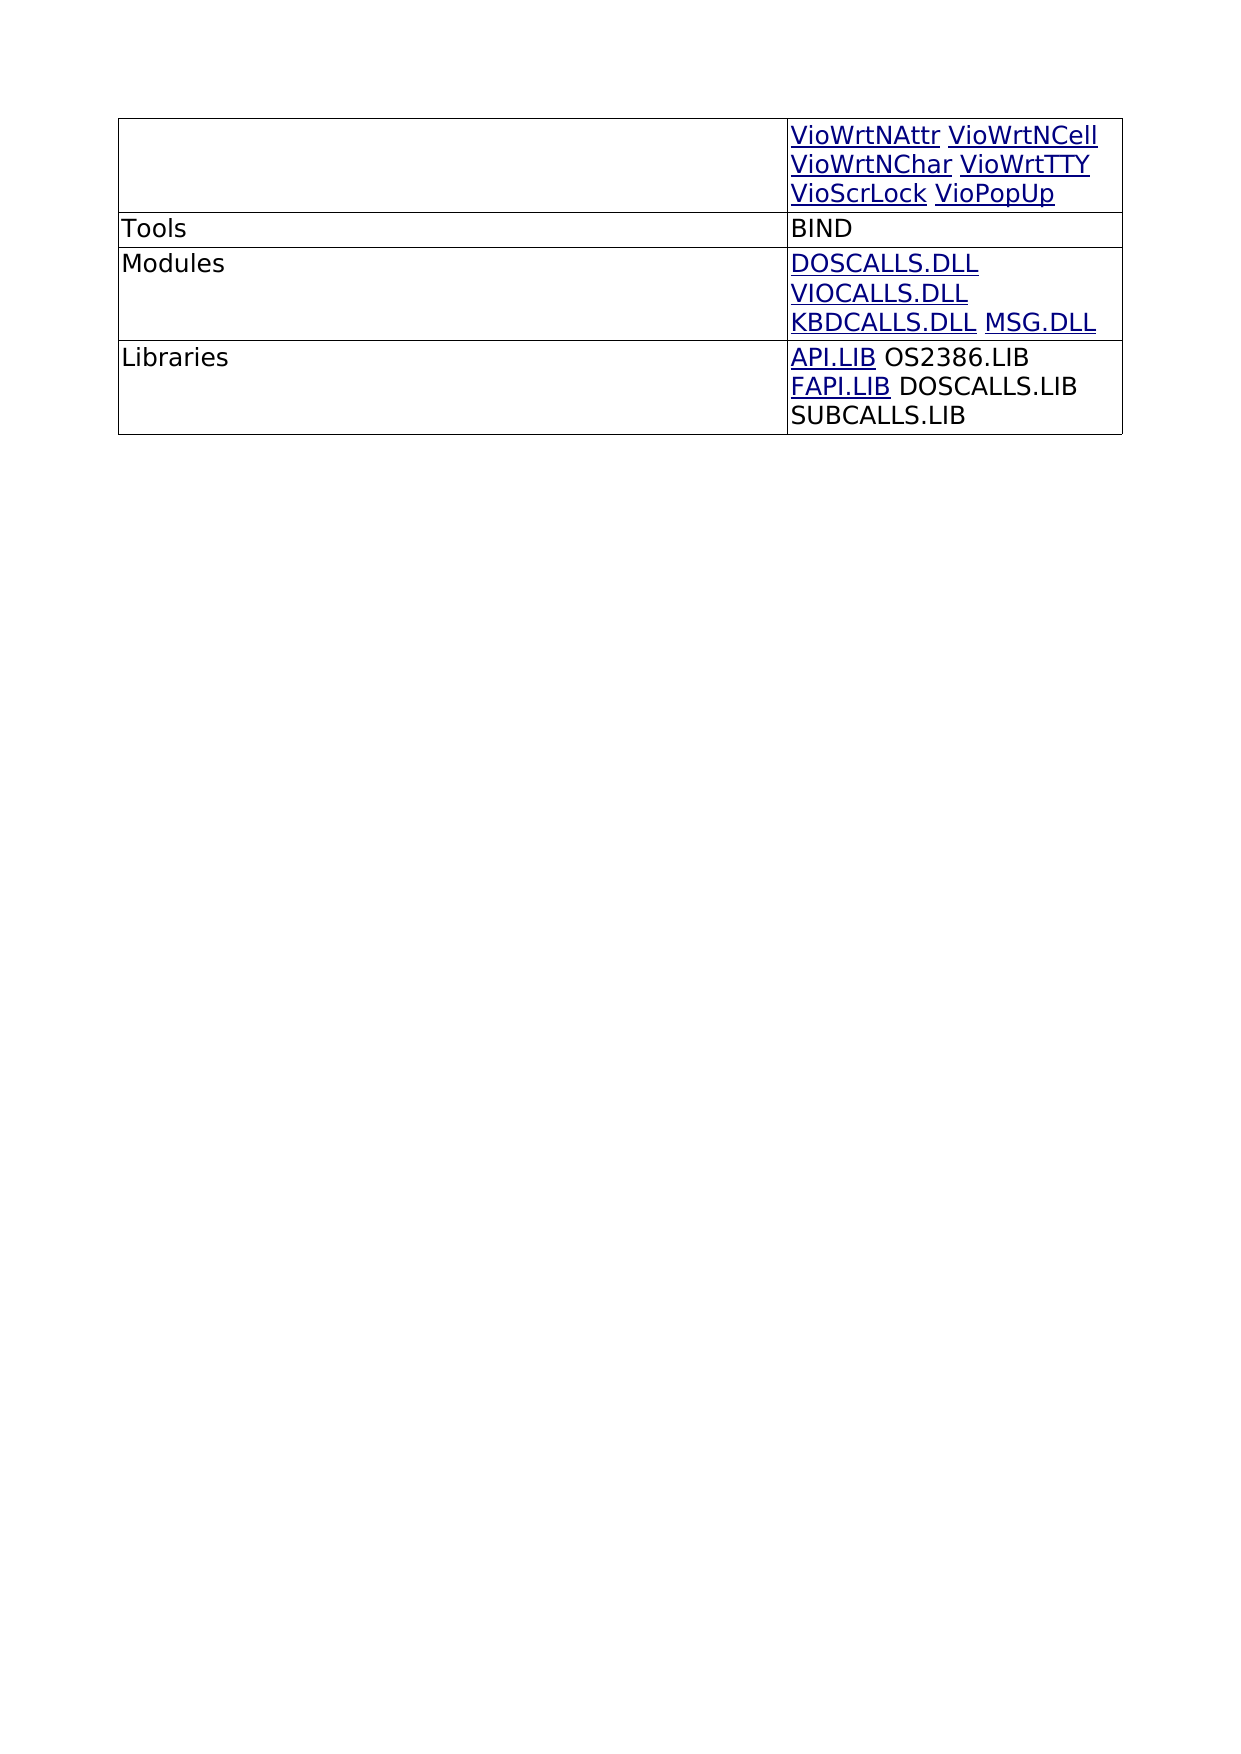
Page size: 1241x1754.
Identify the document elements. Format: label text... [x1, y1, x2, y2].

table_cell API.LIB OS2386.LIB FAPI.LIB DOSCALLS.LIB SUBCALLS.LIB [788, 341, 1122, 433]
table_cell Tools [119, 213, 787, 247]
table_cell Libraries [119, 341, 787, 433]
table_cell [119, 119, 787, 212]
table_cell DOSCALLS.DLL VIOCALLS.DLL KBDCALLS.DLL MSG.DLL [788, 248, 1122, 340]
table_cell Modules [119, 248, 787, 340]
table_cell VioWrtNAttr VioWrtNCell VioWrtNChar VioWrtTTY VioScrLock VioPopUp [788, 119, 1122, 212]
table_cell BIND [788, 213, 1122, 247]
